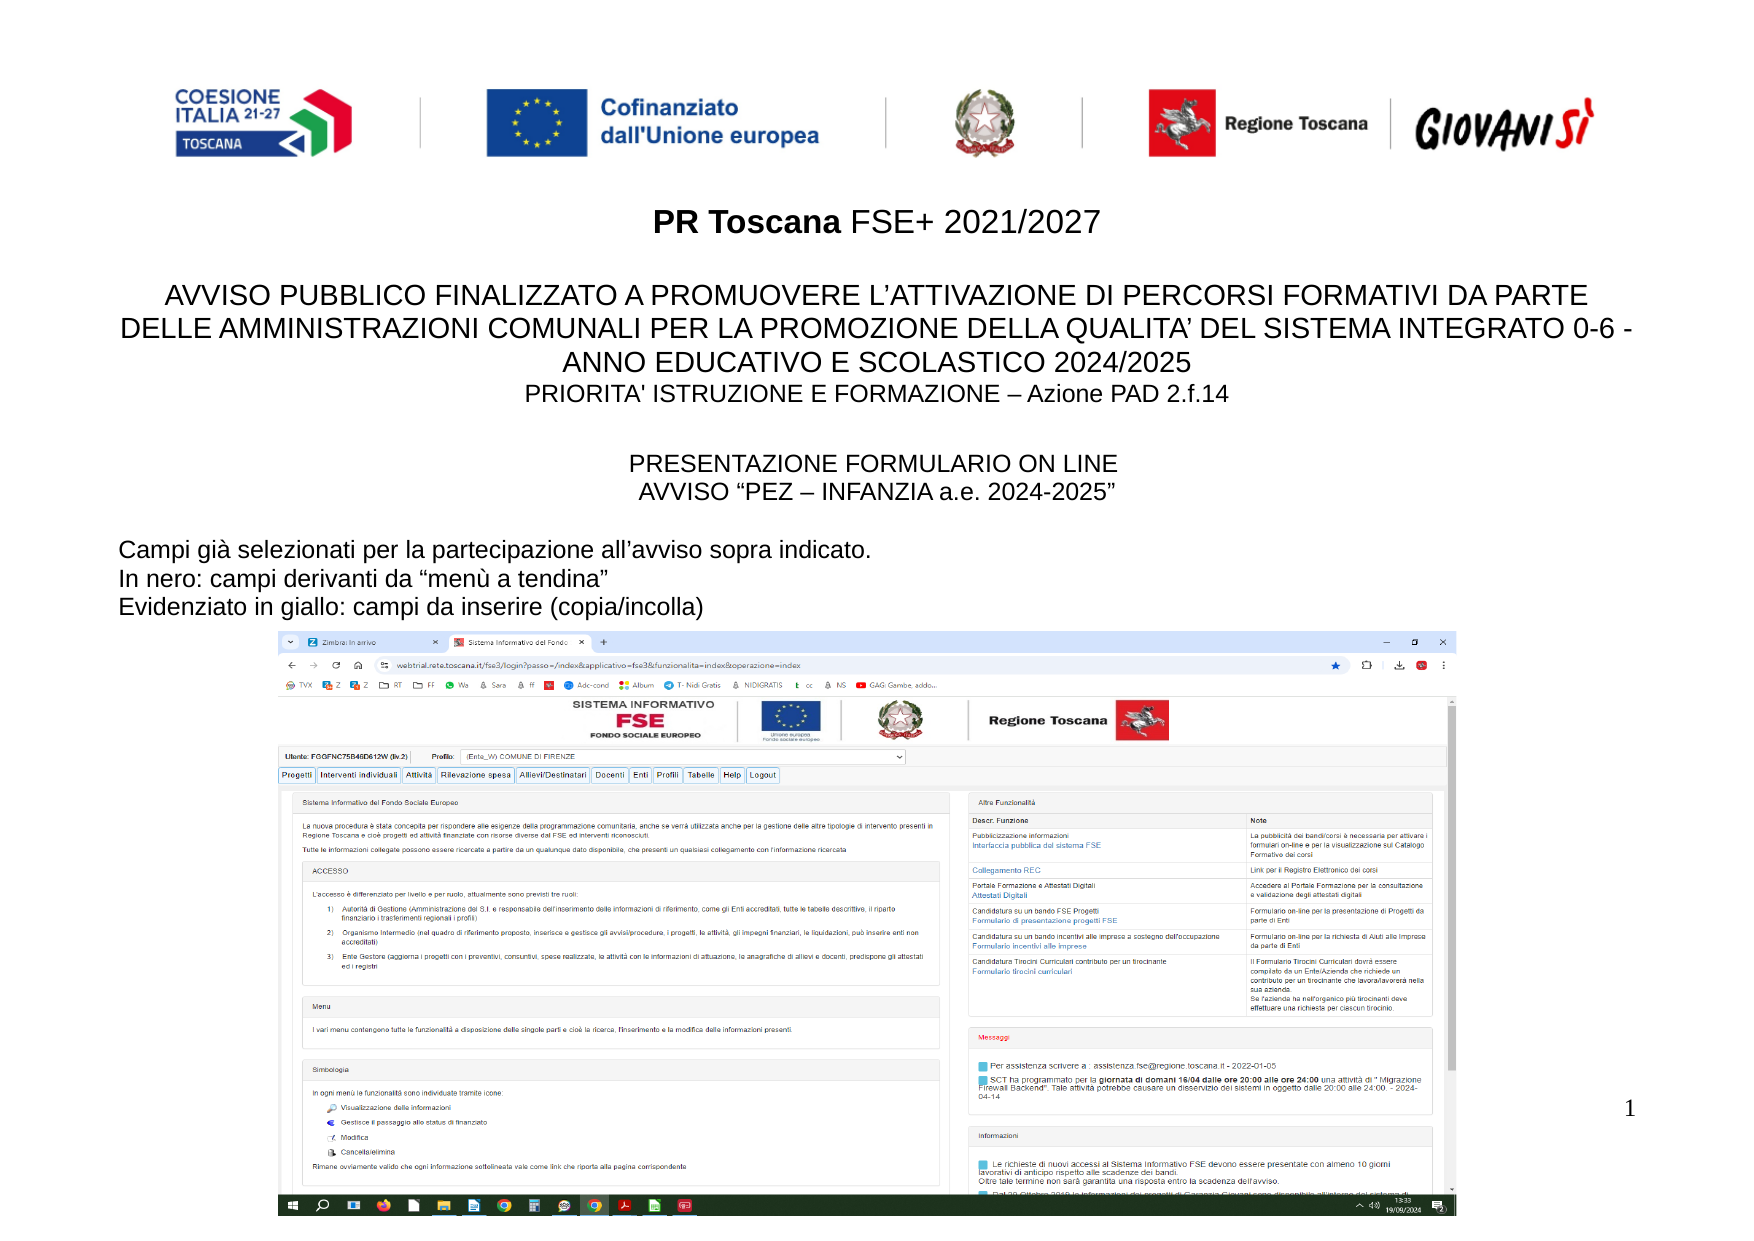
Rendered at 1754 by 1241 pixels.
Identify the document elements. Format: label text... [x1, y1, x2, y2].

subtitle PR Toscana FSE+ 2021/2027 [118, 202, 1636, 241]
picture [278, 631, 1457, 1216]
text PRESENTAZIONE FORMULARIO ON LINE [118, 449, 1636, 477]
text Campi già selezionati per la partecipazione all’avviso sopra indicato. [118, 535, 1636, 564]
text In nero: campi derivanti da “menù a tendina” [118, 564, 1636, 592]
text AVVISO “PEZ – INFANZIA a.e. 2024-2025” [118, 477, 1636, 506]
subtitle AVVISO PUBBLICO FINALIZZATO A PROMUOVERE L’ATTIVAZIONE DI PERCORSI FORMATIVI DA PARTE DELLE AMMINISTRAZIONI COMUNALI PER LA PROMOZIONE DELLA QUALITA’ DEL SISTEMA INTEGRATO 0-6 - ANNO EDUCATIVO E SCOLASTICO 2024/2025 PRIORITA' ISTRUZIONE E FORMAZIONE – Azione PAD 2.f.14 [118, 278, 1636, 407]
text Evidenziato in giallo: campi da inserire (copia/incolla) [118, 592, 1636, 621]
picture [118, 58, 1634, 191]
